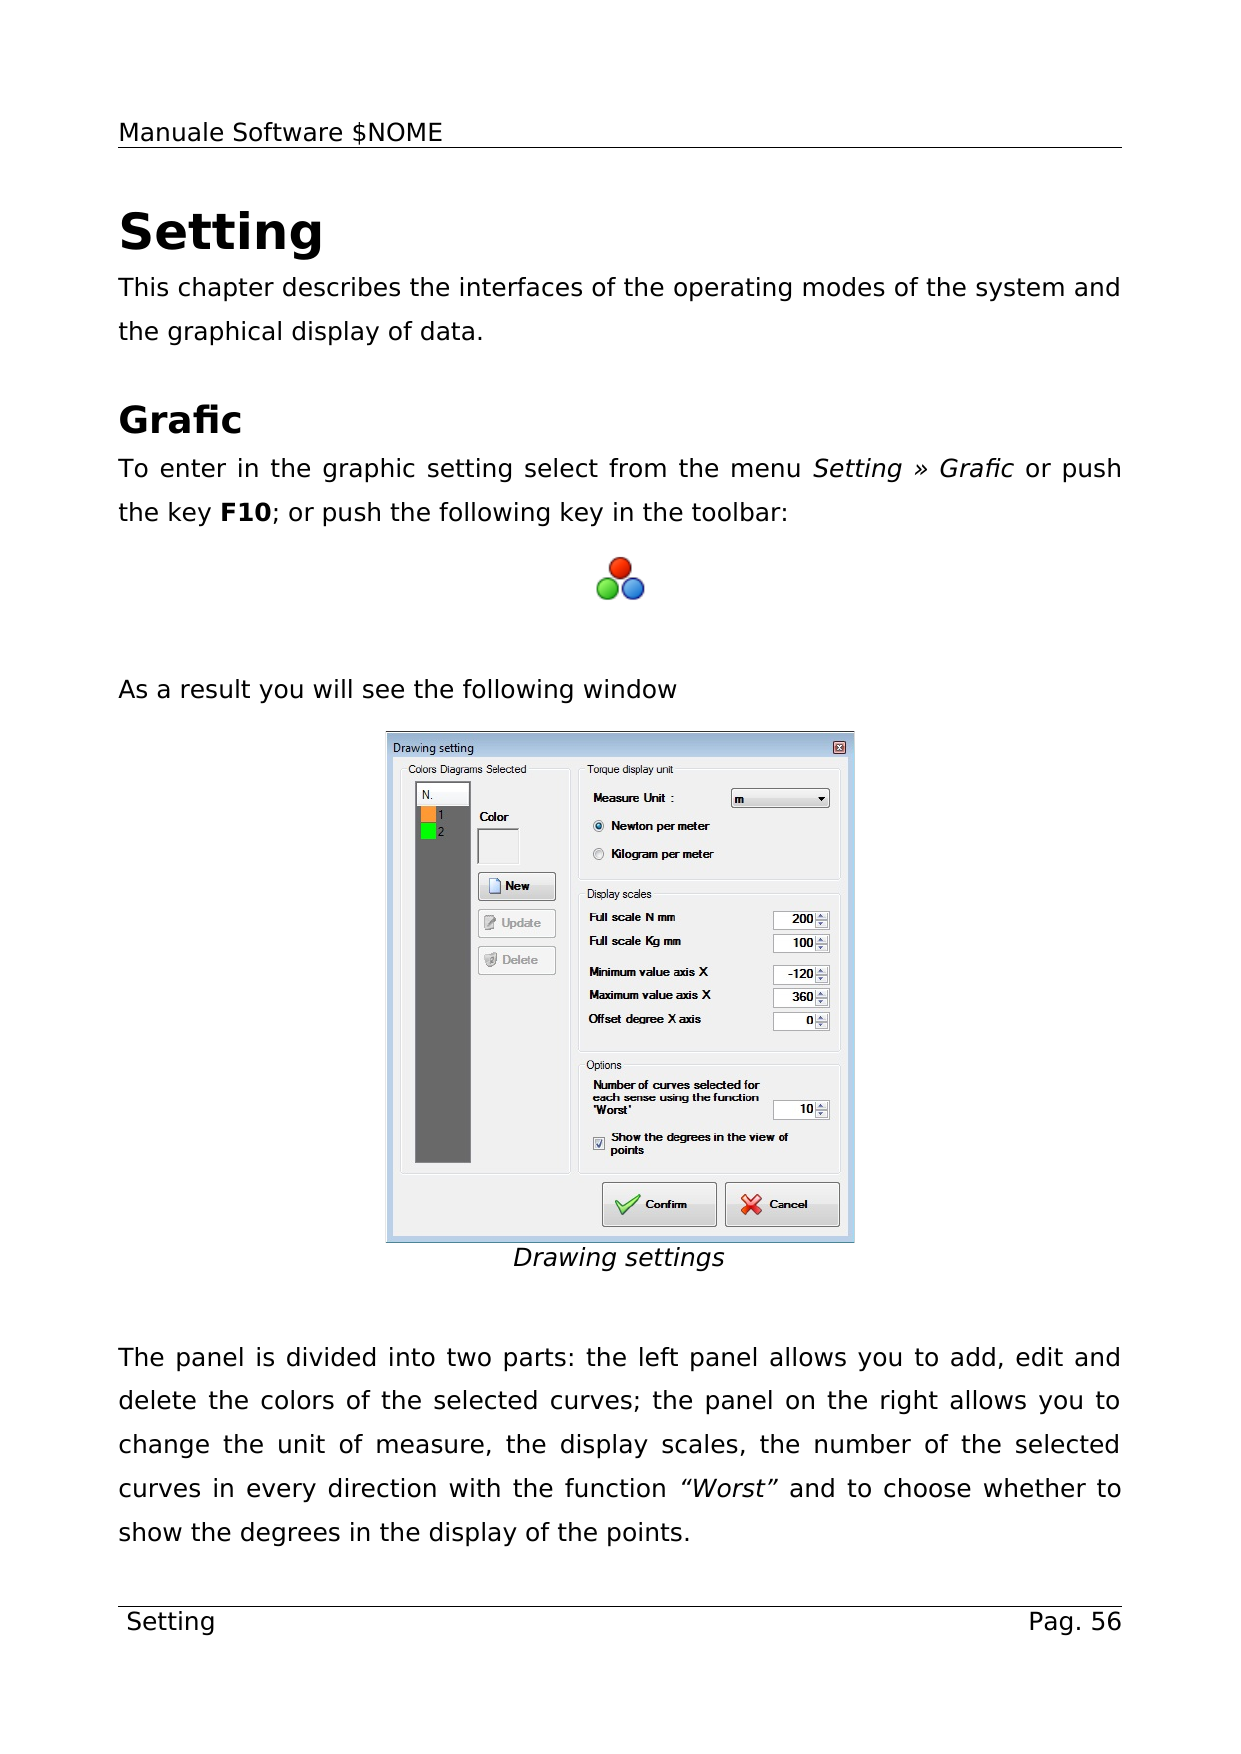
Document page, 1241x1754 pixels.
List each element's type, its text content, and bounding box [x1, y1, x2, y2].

text To enter in the graphic setting select from the menu Setting » Grafic or push the key F10; or push the following key in the toolbar: [118, 455, 1122, 528]
picture [385, 731, 855, 1243]
subtitle Setting [118, 203, 1122, 261]
subtitle Grafic [118, 398, 1122, 442]
text The panel is divided into two parts: the left panel allows you to add, edit and delete the colors of the selected curves; the panel on the right allows you to change the unit of measure, the display scales, the number of the selected curves in every direction with the function “Worst” and to choose whether to show the degrees in the display of the points. [118, 1343, 1122, 1547]
text Drawing settings [386, 1243, 854, 1272]
text As a result you will see the following window [118, 676, 1122, 705]
text This chapter describes the interfaces of the operating modes of the system and the graphical display of data. [118, 273, 1122, 346]
picture [595, 554, 645, 605]
